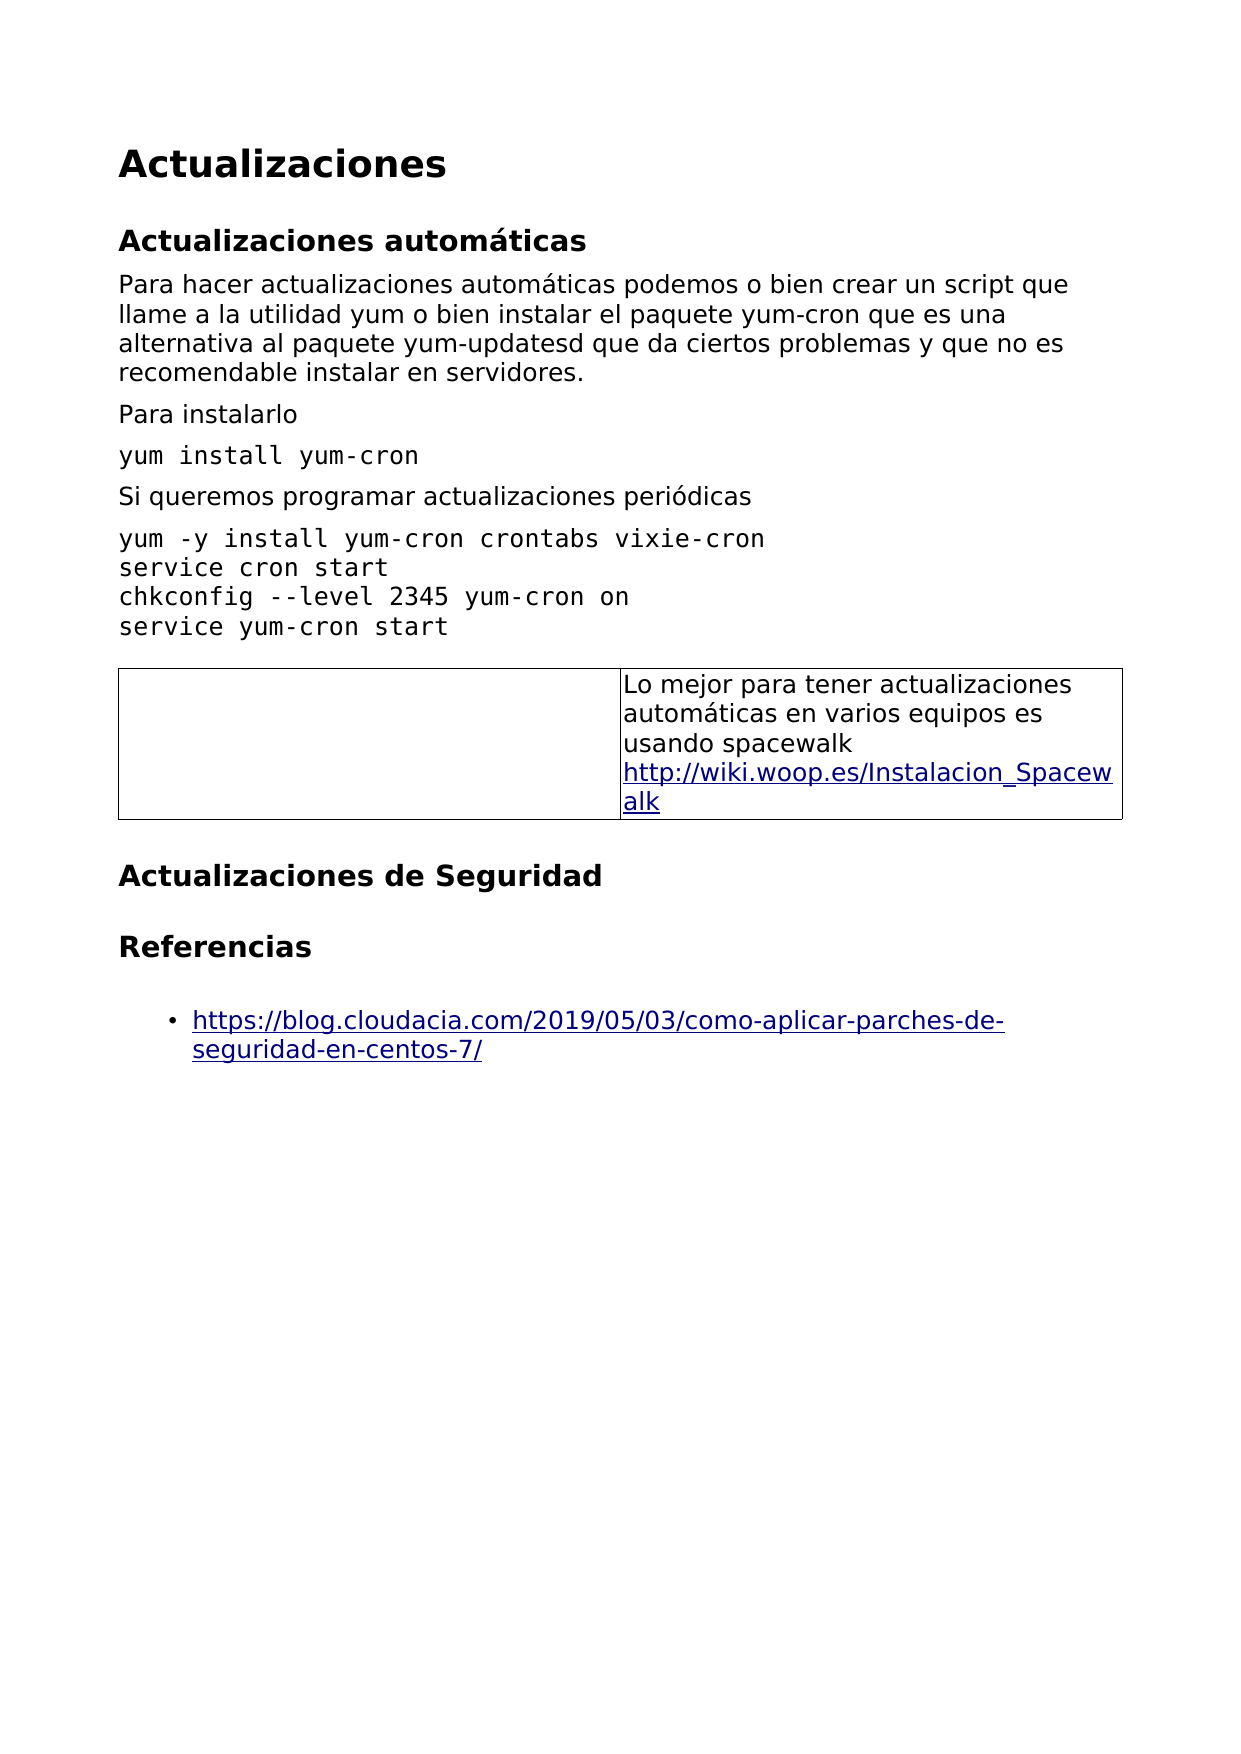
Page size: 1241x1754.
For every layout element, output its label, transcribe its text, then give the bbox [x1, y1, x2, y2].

text Si queremos programar actualizaciones periódicas [118, 482, 1122, 512]
text Para instalarlo [118, 400, 1122, 429]
text Para hacer actualizaciones automáticas podemos o bien crear un script que llame a la utilidad yum o bien instalar el paquete yum-cron que es una alternativa al paquete yum-updatesd que da ciertos problemas y que no es recomendable instalar en servidores. [118, 271, 1122, 387]
subtitle Actualizaciones [118, 143, 1122, 187]
text yum install yum-cron [118, 442, 1122, 471]
list https://blog.cloudacia.com/2019/05/03/como-aplicar-parches-de-seguridad-en-centos-7/ [177, 1006, 1122, 1065]
subtitle Referencias [118, 931, 1122, 964]
table_header Lo mejor para tener actualizaciones automáticas en varios equipos es usando spacewalk http://wiki.woop.es/Instalacion_Spacewalk [621, 669, 1122, 819]
subtitle Actualizaciones automáticas [118, 224, 1122, 258]
table_header [119, 669, 620, 819]
text yum -y install yum-cron crontabs vixie-cron service cron start chkconfig --level 2345 yum-cron on service yum-cron start [118, 524, 1122, 641]
subtitle Actualizaciones de Seguridad [118, 859, 1122, 893]
